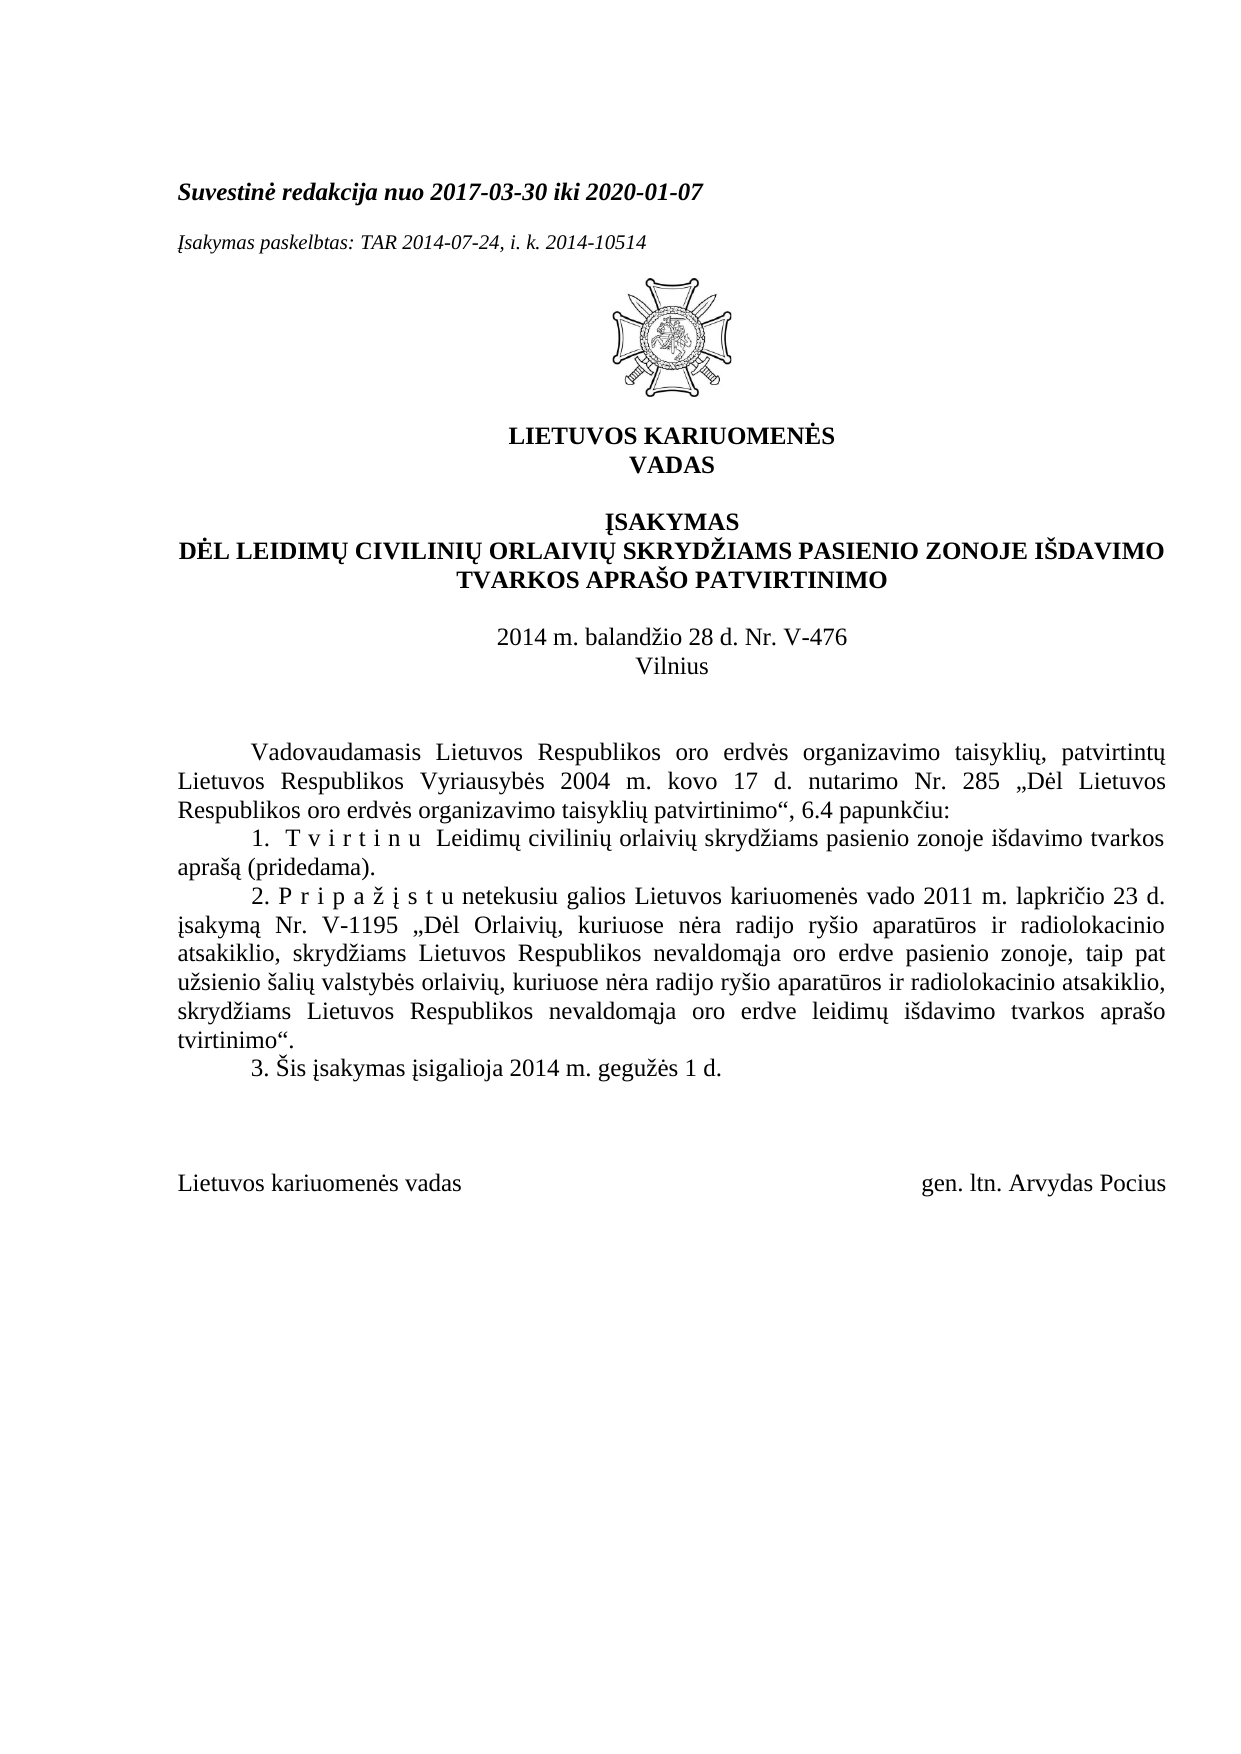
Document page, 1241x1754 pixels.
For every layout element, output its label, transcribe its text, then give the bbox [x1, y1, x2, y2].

text DĖL LEIDIMŲ CIVILINIŲ ORLAIVIŲ SKRYDŽIAMS PASIENIO ZONOJE IŠDAVIMO TVARKOS APRAŠO PATVIRTINIMO [177, 536, 1167, 593]
text ĮSAKYMAS [177, 507, 1167, 536]
text Įsakymas paskelbtas: TAR 2014-07-24, i. k. 2014-10514 [177, 230, 1167, 254]
text Suvestinė redakcija nuo 2017-03-30 iki 2020-01-07 [177, 177, 1167, 206]
text 2. P r i p a ž į s t u netekusiu galios Lietuvos kariuomenės vado 2011 m. lapkričio 23 d. įsakymą Nr. V-1195 „Dėl Orlaivių, kuriuose nėra radijo ryšio aparatūros ir radiolokacinio atsakiklio, skrydžiams Lietuvos Respublikos nevaldomąja oro erdve pasienio zonoje, taip pat užsienio šalių valstybės orlaivių, kuriuose nėra radijo ryšio aparatūros ir radiolokacinio atsakiklio, skrydžiams Lietuvos Respublikos nevaldomąja oro erdve leidimų išdavimo tvarkos aprašo tvirtinimo“. [177, 881, 1167, 1053]
text 3. Šis įsakymas įsigalioja 2014 m. gegužės 1 d. [251, 1053, 1167, 1082]
text VADAS [177, 450, 1167, 478]
text LIETUVOS KARIUOMENĖS [177, 421, 1167, 450]
text Vadovaudamasis Lietuvos Respublikos oro erdvės organizavimo taisyklių, patvirtintų Lietuvos Respublikos Vyriausybės 2004 m. kovo 17 d. nutarimo Nr. 285 „Dėl Lietuvos Respublikos oro erdvės organizavimo taisyklių patvirtinimo“, 6.4 papunkčiu: [177, 737, 1167, 823]
text Lietuvos kariuomenės vadas gen. ltn. Arvydas Pocius [177, 1168, 1167, 1197]
text 1. T v i r t i n u Leidimų civilinių orlaivių skrydžiams pasienio zonoje išdavimo tvarkos aprašą (pridedama). [177, 823, 1167, 881]
text Vilnius [177, 651, 1167, 680]
text 2014 m. balandžio 28 d. Nr. V-476 [177, 622, 1167, 651]
